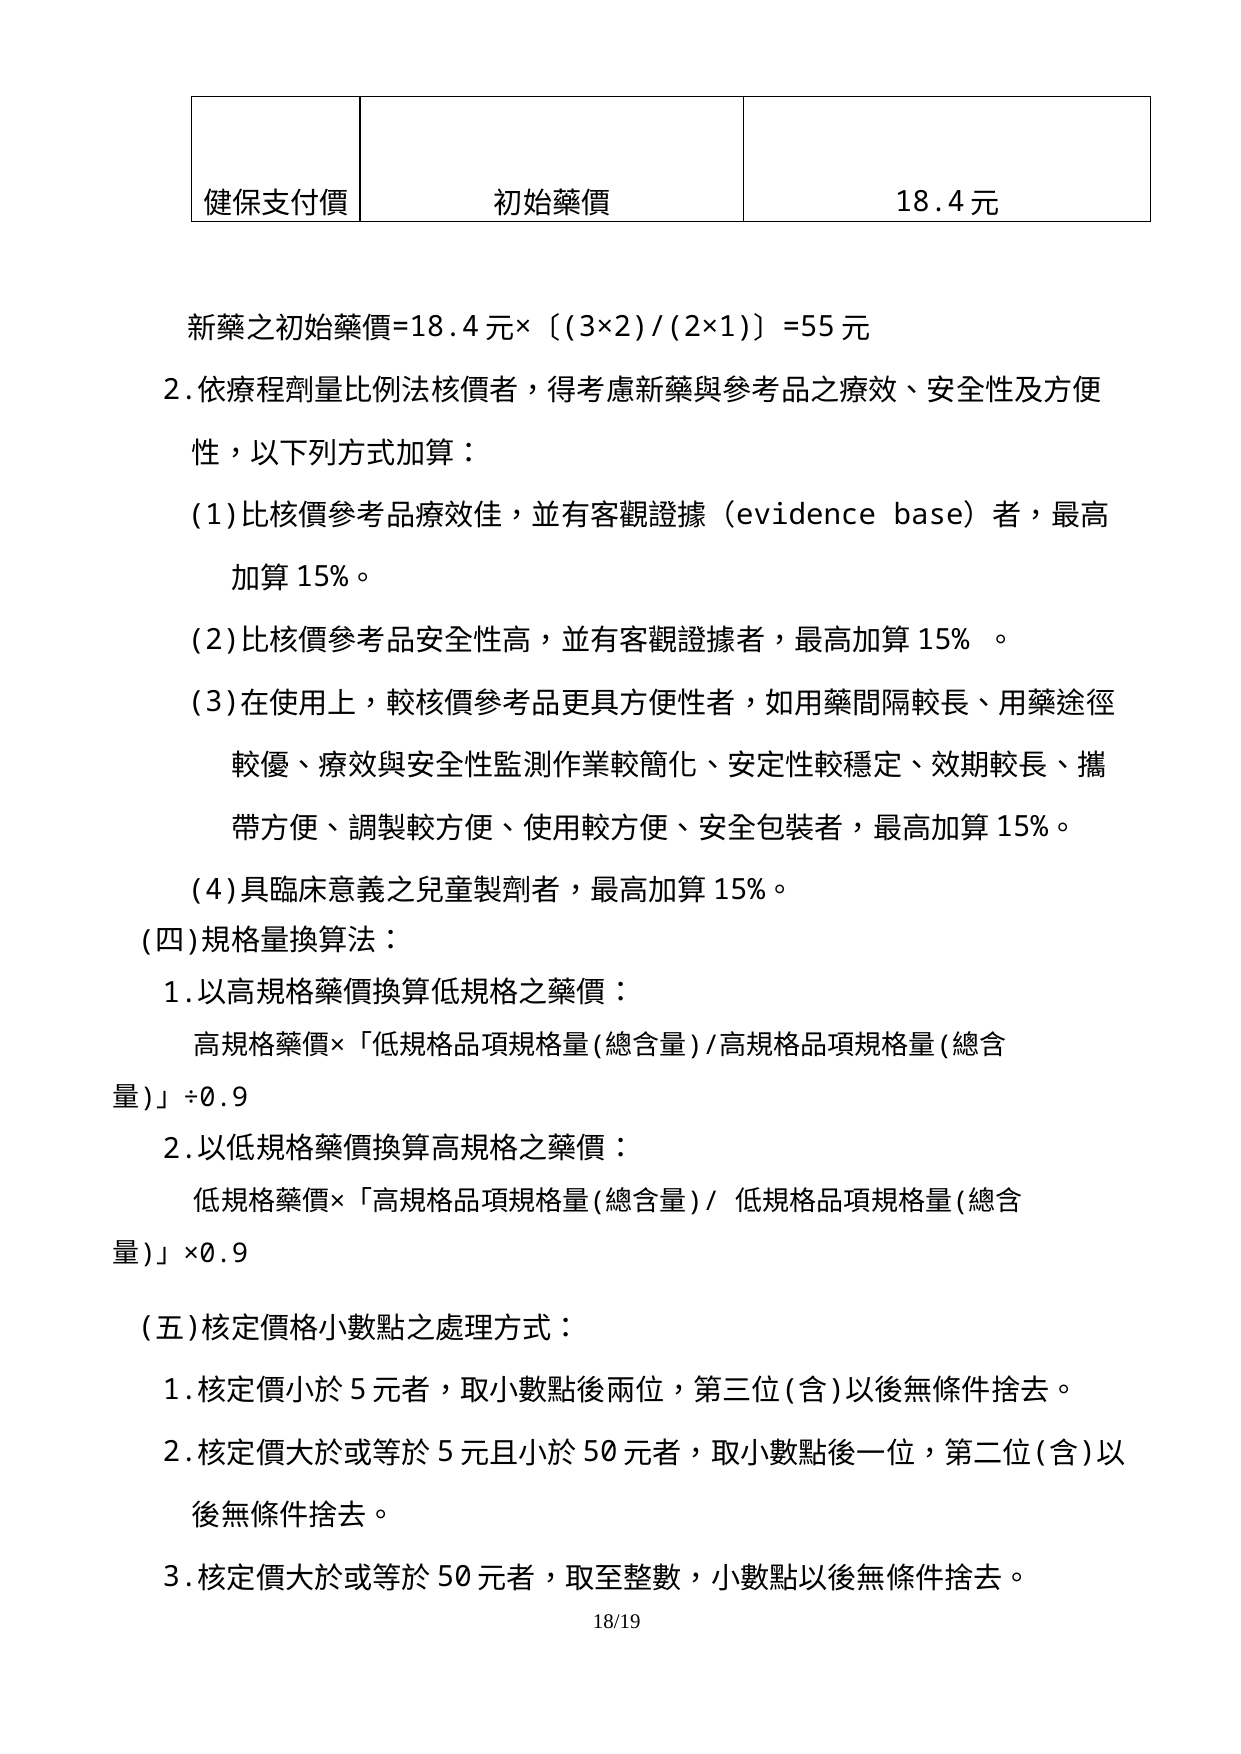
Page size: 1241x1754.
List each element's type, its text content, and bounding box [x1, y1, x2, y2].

text (1)比核價參考品療效佳，並有客觀證據（evidence base）者，最高加算15%。 [187, 471, 1128, 596]
text 1.核定價小於5元者，取小數點後兩位，第三位(含)以後無條件捨去。 [162, 1346, 1128, 1409]
text (4)具臨床意義之兒童製劑者，最高加算15%。 [187, 846, 1128, 909]
text 1.以高規格藥價換算低規格之藥價： [162, 961, 1128, 1013]
text 3.核定價大於或等於50元者，取至整數，小數點以後無條件捨去。 [162, 1534, 1128, 1596]
text (3)在使用上，較核價參考品更具方便性者，如用藥間隔較長、用藥途徑較優、療效與安全性監測作業較簡化、安定性較穩定、效期較長、攜帶方便、調製較方便、使用較方便、安全包裝者，最高加算15%。 [187, 659, 1128, 846]
text (五)核定價格小數點之處理方式： [137, 1284, 1128, 1346]
text 2.核定價大於或等於5元且小於50元者，取小數點後一位，第二位(含)以後無條件捨去。 [162, 1409, 1128, 1534]
table_cell 健保支付價 [192, 97, 359, 221]
text (2)比核價參考品安全性高，並有客觀證據者，最高加算15% 。 [187, 596, 1128, 659]
table_cell 18.4元 [744, 97, 1150, 221]
text 2.以低規格藥價換算高規格之藥價： [162, 1117, 1128, 1169]
text 2.依療程劑量比例法核價者，得考慮新藥與參考品之療效、安全性及方便性，以下列方式加算： [162, 346, 1128, 471]
text 高規格藥價×「低規格品項規格量(總含量)/高規格品項規格量(總含量)」÷0.9 [112, 1013, 1128, 1117]
text (四)規格量換算法： [137, 909, 1128, 961]
text 新藥之初始藥價=18.4元×〔(3×2)/(2×1)〕=55元 [187, 284, 1128, 346]
table_cell 初始藥價 [361, 97, 743, 221]
text 低規格藥價×「高規格品項規格量(總含量)/ 低規格品項規格量(總含量)」×0.9 [112, 1169, 1128, 1273]
